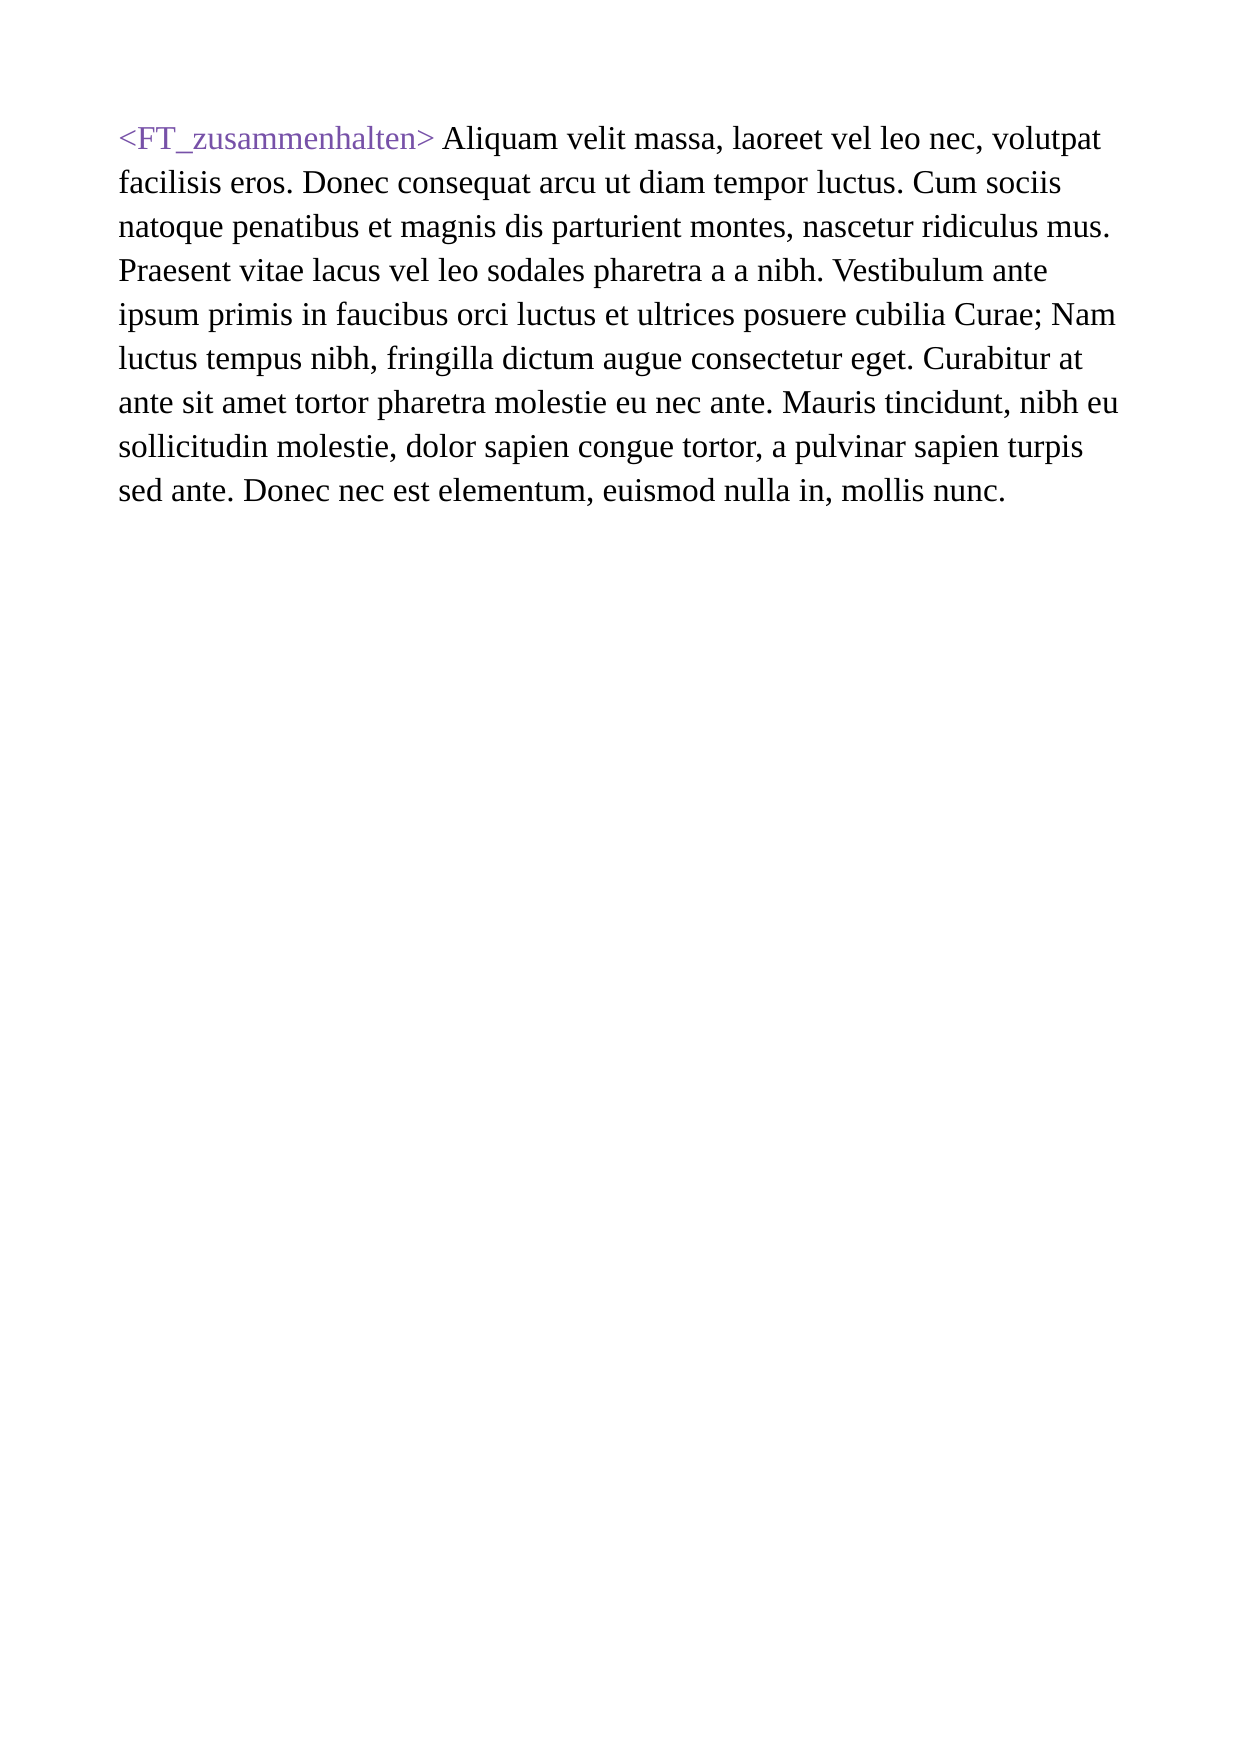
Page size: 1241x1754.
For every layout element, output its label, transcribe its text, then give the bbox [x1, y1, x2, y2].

text <FT_zusammenhalten> Aliquam velit massa, laoreet vel leo nec, volutpat facilisis eros. Donec consequat arcu ut diam tempor luctus. Cum sociis natoque penatibus et magnis dis parturient montes, nascetur ridiculus mus. Praesent vitae lacus vel leo sodales pharetra a a nibh. Vestibulum ante ipsum primis in faucibus orci luctus et ultrices posuere cubilia Curae; Nam luctus tempus nibh, fringilla dictum augue consectetur eget. Curabitur at ante sit amet tortor pharetra molestie eu nec ante. Mauris tincidunt, nibh eu sollicitudin molestie, dolor sapien congue tortor, a pulvinar sapien turpis sed ante. Donec nec est elementum, euismod nulla in, mollis nunc. [118, 118, 1122, 509]
